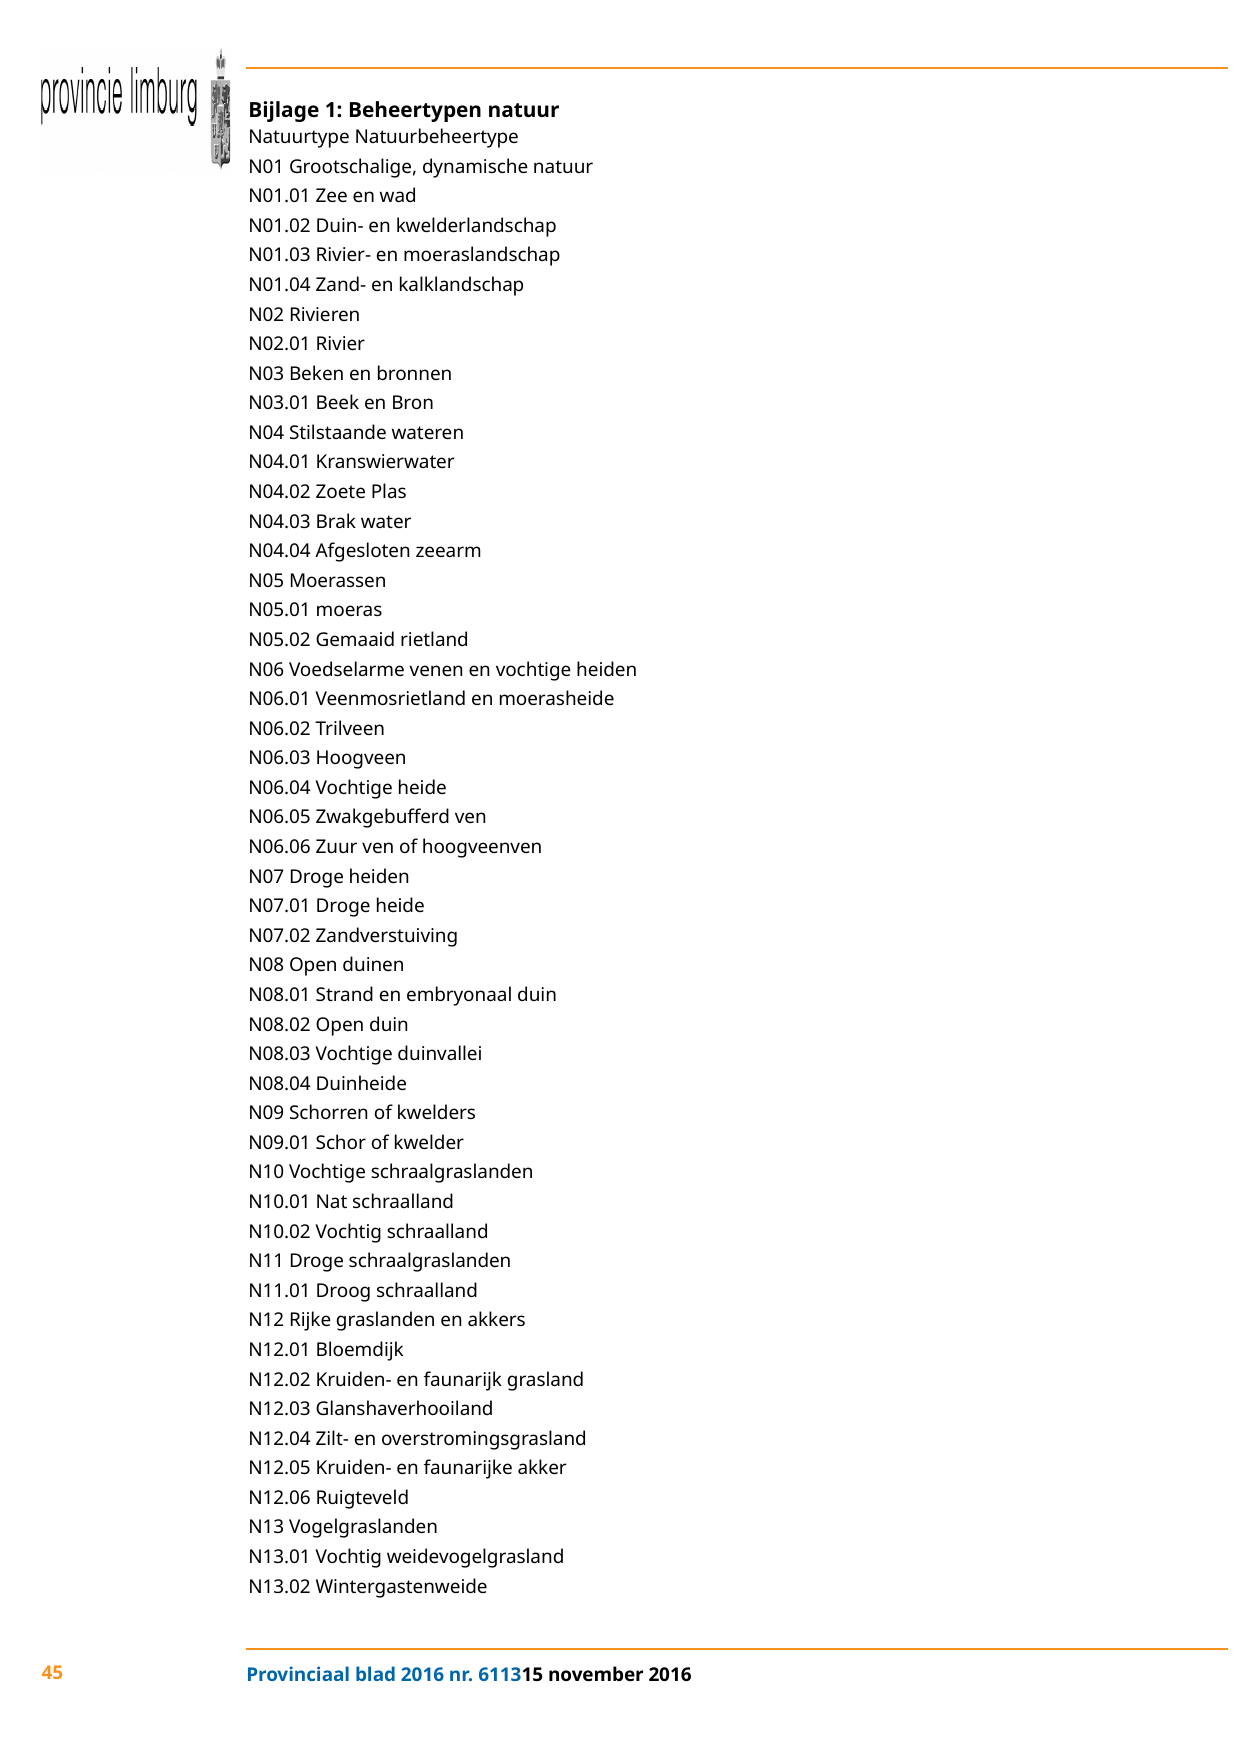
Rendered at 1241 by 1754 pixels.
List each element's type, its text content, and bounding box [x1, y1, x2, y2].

text N02.01 Rivier [248, 330, 1152, 356]
text N10 Vochtige schraalgraslanden [248, 1159, 1152, 1184]
text N01.03 Rivier- en moeraslandschap [248, 242, 1152, 267]
text Natuurtype Natuurbeheertype [248, 123, 1152, 149]
text N03.01 Beek en Bron [248, 389, 1152, 415]
text N06.04 Vochtige heide [248, 774, 1152, 800]
text N06.03 Hoogveen [248, 744, 1152, 770]
text N04.04 Afgesloten zeearm [248, 537, 1152, 563]
text N12 Rijke graslanden en akkers [248, 1307, 1152, 1332]
text N12.05 Kruiden- en faunarijke akker [248, 1454, 1152, 1480]
text N13.02 Wintergastenweide [248, 1573, 1152, 1599]
text N01.04 Zand- en kalklandschap [248, 271, 1152, 297]
text N04.02 Zoete Plas [248, 478, 1152, 504]
text N10.02 Vochtig schraalland [248, 1218, 1152, 1244]
text N01 Grootschalige, dynamische natuur [248, 153, 1152, 179]
text N09.01 Schor of kwelder [248, 1129, 1152, 1155]
text N06 Voedselarme venen en vochtige heiden [248, 656, 1152, 682]
text N07.01 Droge heide [248, 892, 1152, 918]
text N08 Open duinen [248, 952, 1152, 977]
text N01.01 Zee en wad [248, 182, 1152, 208]
text N08.04 Duinheide [248, 1070, 1152, 1096]
text N07.02 Zandverstuiving [248, 922, 1152, 948]
text N06.05 Zwakgebufferd ven [248, 804, 1152, 829]
text N13.01 Vochtig weidevogelgrasland [248, 1543, 1152, 1569]
text N08.03 Vochtige duinvallei [248, 1040, 1152, 1066]
text N11.01 Droog schraalland [248, 1277, 1152, 1303]
text N03 Beken en bronnen [248, 360, 1152, 386]
text Bijlage 1: Beheertypen natuur [248, 95, 1152, 123]
text N02 Rivieren [248, 301, 1152, 327]
text N06.02 Trilveen [248, 715, 1152, 741]
text N04.01 Kranswierwater [248, 449, 1152, 474]
text N04 Stilstaande wateren [248, 419, 1152, 445]
text N06.01 Veenmosrietland en moerasheide [248, 685, 1152, 711]
text N12.03 Glanshaverhooiland [248, 1395, 1152, 1421]
text N05.02 Gemaaid rietland [248, 626, 1152, 652]
text N04.03 Brak water [248, 508, 1152, 534]
text N07 Droge heiden [248, 863, 1152, 889]
text N13 Vogelgraslanden [248, 1514, 1152, 1539]
text N12.02 Kruiden- en faunarijk grasland [248, 1366, 1152, 1392]
text N05.01 moeras [248, 597, 1152, 622]
text N12.01 Bloemdijk [248, 1336, 1152, 1362]
picture [41, 47, 231, 172]
text N10.01 Nat schraalland [248, 1188, 1152, 1214]
text N05 Moerassen [248, 567, 1152, 593]
text N12.04 Zilt- en overstromingsgrasland [248, 1425, 1152, 1451]
text N08.02 Open duin [248, 1011, 1152, 1037]
text N11 Droge schraalgraslanden [248, 1247, 1152, 1273]
text N09 Schorren of kwelders [248, 1099, 1152, 1125]
text N06.06 Zuur ven of hoogveenven [248, 833, 1152, 859]
text N08.01 Strand en embryonaal duin [248, 981, 1152, 1007]
text N01.02 Duin- en kwelderlandschap [248, 212, 1152, 238]
text N12.06 Ruigteveld [248, 1484, 1152, 1510]
